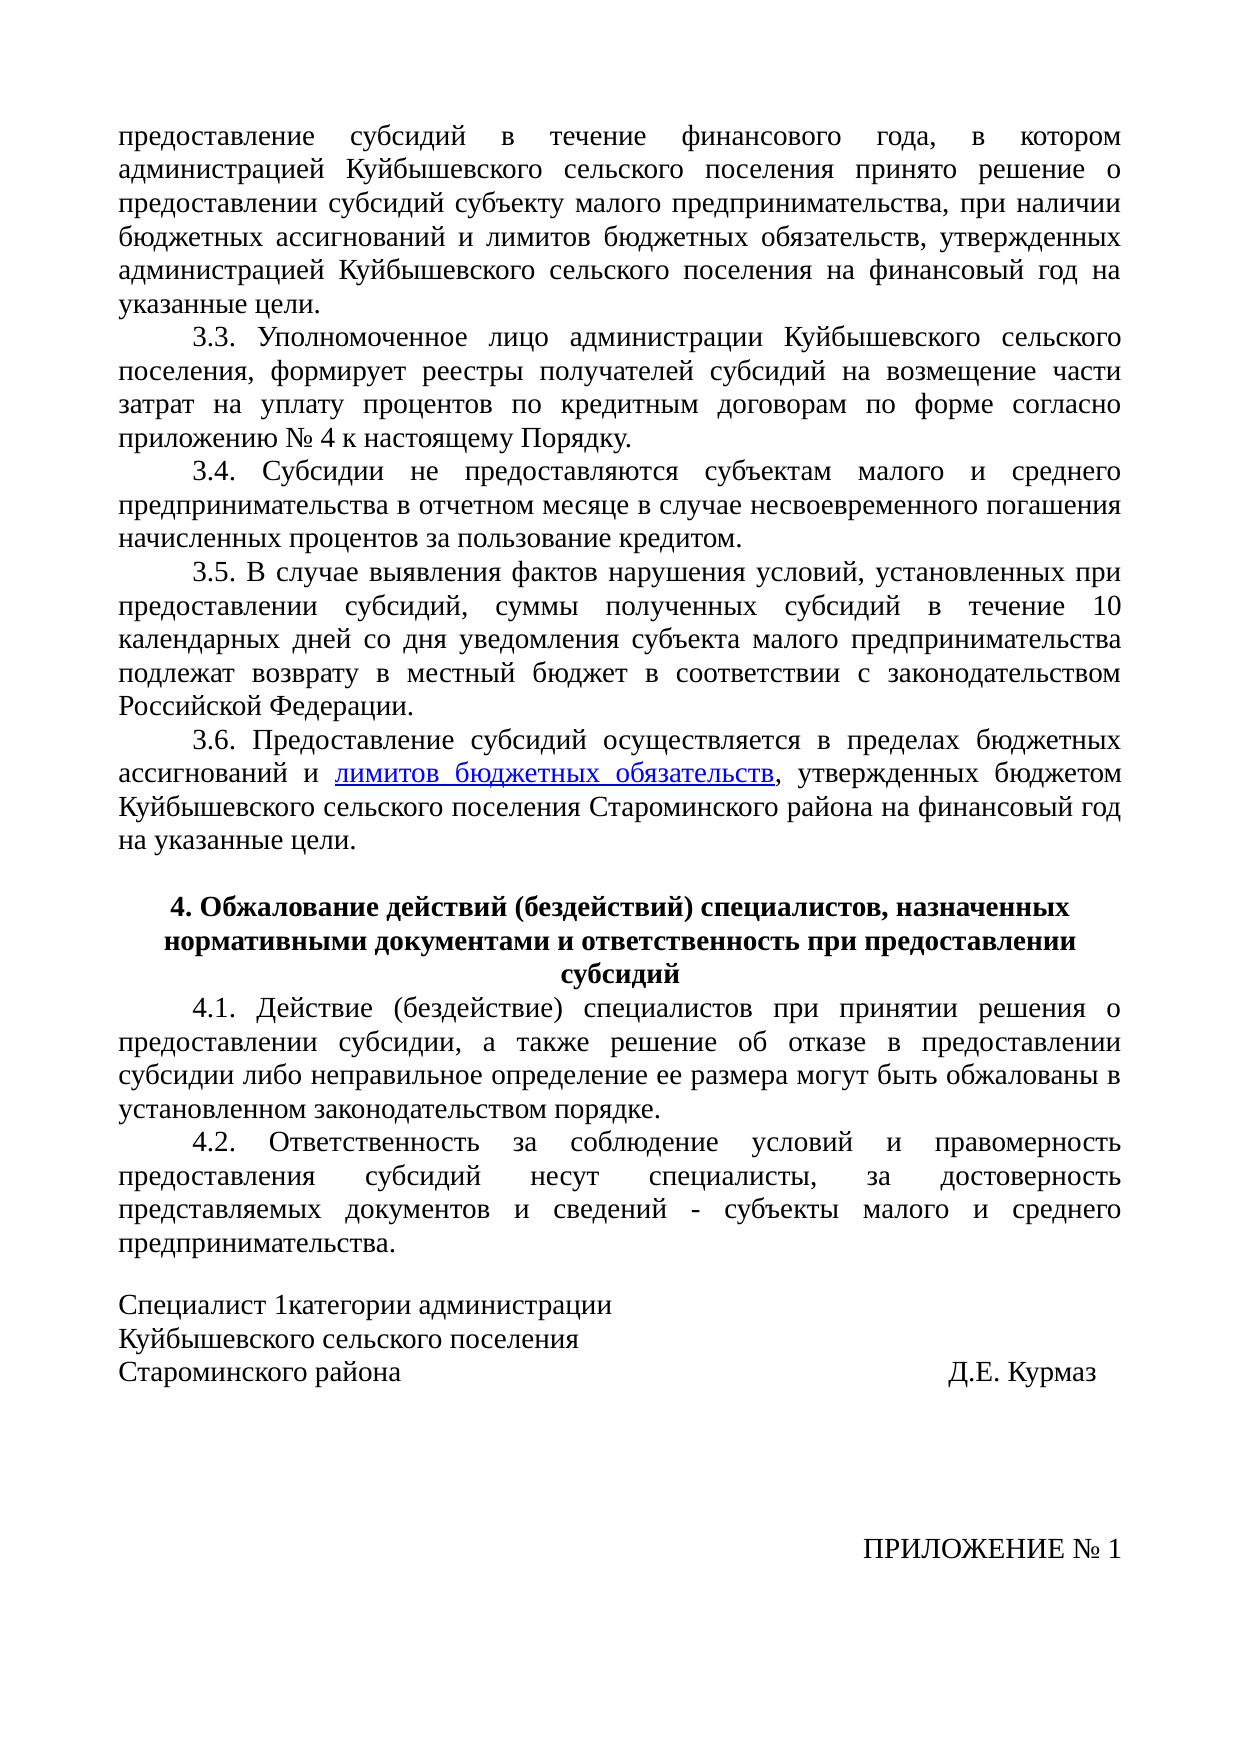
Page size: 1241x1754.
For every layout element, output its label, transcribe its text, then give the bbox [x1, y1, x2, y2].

text 3.3. Уполномоченное лицо администрации Куйбышевского сельского поселения, формирует реестры получателей субсидий на возмещение части затрат на уплату процентов по кредитным договорам по форме согласно приложению № 4 к настоящему Порядку. [118, 319, 1122, 453]
text Специалист 1категории администрации [118, 1287, 1122, 1321]
text 4.1. Действие (бездействие) специалистов при принятии решения о предоставлении субсидии, а также решение об отказе в предоставлении субсидии либо неправильное определение ее размера могут быть обжалованы в установленном законодательством порядке. [118, 990, 1122, 1124]
text Староминского района Д.Е. Курмаз [118, 1354, 1122, 1388]
text 3.5. В случае выявления фактов нарушения условий, установленных при предоставлении субсидий, суммы полученных субсидий в течение 10 календарных дней со дня уведомления субъекта малого предпринимательства подлежат возврату в местный бюджет в соответствии с законодательством Российской Федерации. [118, 554, 1122, 722]
text 3.4. Субсидии не предоставляются субъектам малого и среднего предпринимательства в отчетном месяце в случае несвоевременного погашения начисленных процентов за пользование кредитом. [118, 453, 1122, 554]
text ПРИЛОЖЕНИЕ № 1 [118, 1532, 1122, 1565]
text 3.6. Предоставление субсидий осуществляется в пределах бюджетных ассигнований и лимитов бюджетных обязательств, утвержденных бюджетом Куйбышевского сельского поселения Староминского района на финансовый год на указанные цели. [118, 722, 1122, 856]
text предоставление субсидий в течение финансового года, в котором администрацией Куйбышевского сельского поселения принято решение о предоставлении субсидий субъекту малого предпринимательства, при наличии бюджетных ассигнований и лимитов бюджетных обязательств, утвержденных администрацией Куйбышевского сельского поселения на финансовый год на указанные цели. [118, 118, 1122, 319]
text 4. Обжалование действий (бездействий) специалистов, назначенных нормативными документами и ответственность при предоставлении субсидий [118, 889, 1122, 990]
text Куйбышевского сельского поселения [118, 1321, 1122, 1354]
text 4.2. Ответственность за соблюдение условий и правомерность предоставления субсидий несут специалисты, за достоверность представляемых документов и сведений - субъекты малого и среднего предпринимательства. [118, 1124, 1122, 1258]
